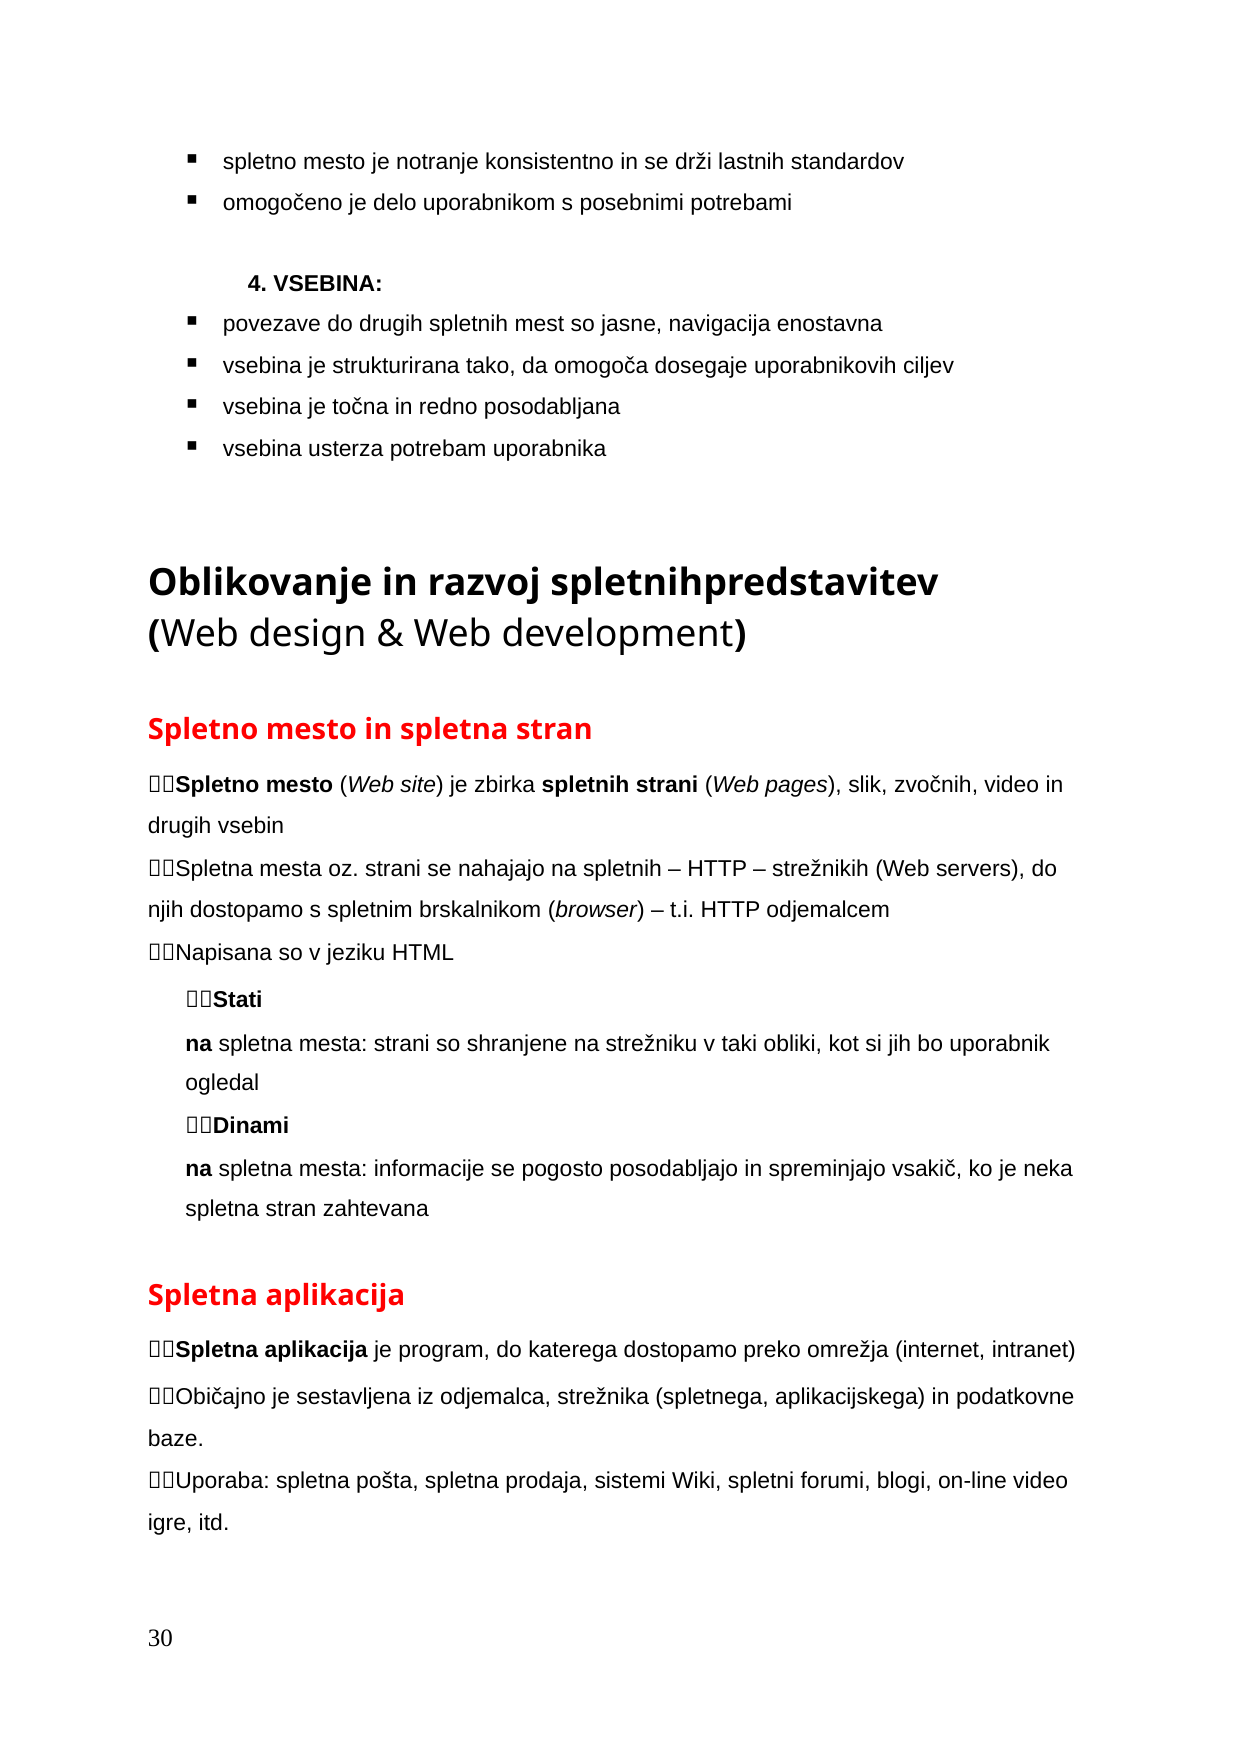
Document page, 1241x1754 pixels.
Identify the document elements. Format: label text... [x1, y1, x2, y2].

text (Web design & Web development) [148, 607, 1093, 658]
text Spletna aplikacija je program, do katerega dostopamo preko omrežja (internet, intranet) [148, 1333, 1093, 1364]
text na spletna mesta: strani so shranjene na strežniku v taki obliki, kot si jih bo uporabnik ogledal [185, 1029, 1093, 1095]
list spletno mesto je notranje konsistentno in se drži lastnih standardov [185, 148, 1093, 175]
text 4. VSEBINA: [248, 270, 1093, 297]
text Uporaba: spletna pošta, spletna prodaja, sistemi Wiki, spletni forumi, blogi, on-line video igre, itd. [148, 1464, 1093, 1535]
text Stati [185, 983, 1093, 1014]
text Spletna aplikacija [148, 1274, 1093, 1313]
text Spletno mesto (Web site) je zbirka spletnih strani (Web pages), slik, zvočnih, video in drugih vsebin [148, 768, 1093, 839]
text Spletna mesta oz. strani se nahajajo na spletnih – HTTP – strežnikih (Web servers), do njih dostopamo s spletnim brskalnikom (browser) – t.i. HTTP odjemalcem [148, 852, 1093, 923]
list omogočeno je delo uporabnikom s posebnimi potrebami [185, 189, 1093, 217]
text Običajno je sestavljena iz odjemalca, strežnika (spletnega, aplikacijskega) in podatkovne baze. [148, 1380, 1093, 1451]
list vsebina usterza potrebam uporabnika [185, 435, 1093, 463]
text Napisana so v jeziku HTML [148, 936, 1093, 967]
text na spletna mesta: informacije se pogosto posodabljajo in spreminjajo vsakič, ko je neka spletna stran zahtevana [185, 1155, 1093, 1221]
text Oblikovanje in razvoj spletnihpredstavitev [148, 556, 1093, 607]
list vsebina je strukturirana tako, da omogoča dosegaje uporabnikovih ciljev [185, 352, 1093, 379]
list povezave do drugih spletnih mest so jasne, navigacija enostavna [185, 310, 1093, 338]
text Dinami [185, 1108, 1093, 1140]
text Spletno mesto in spletna stran [148, 709, 1093, 748]
list vsebina je točna in redno posodabljana [185, 393, 1093, 421]
